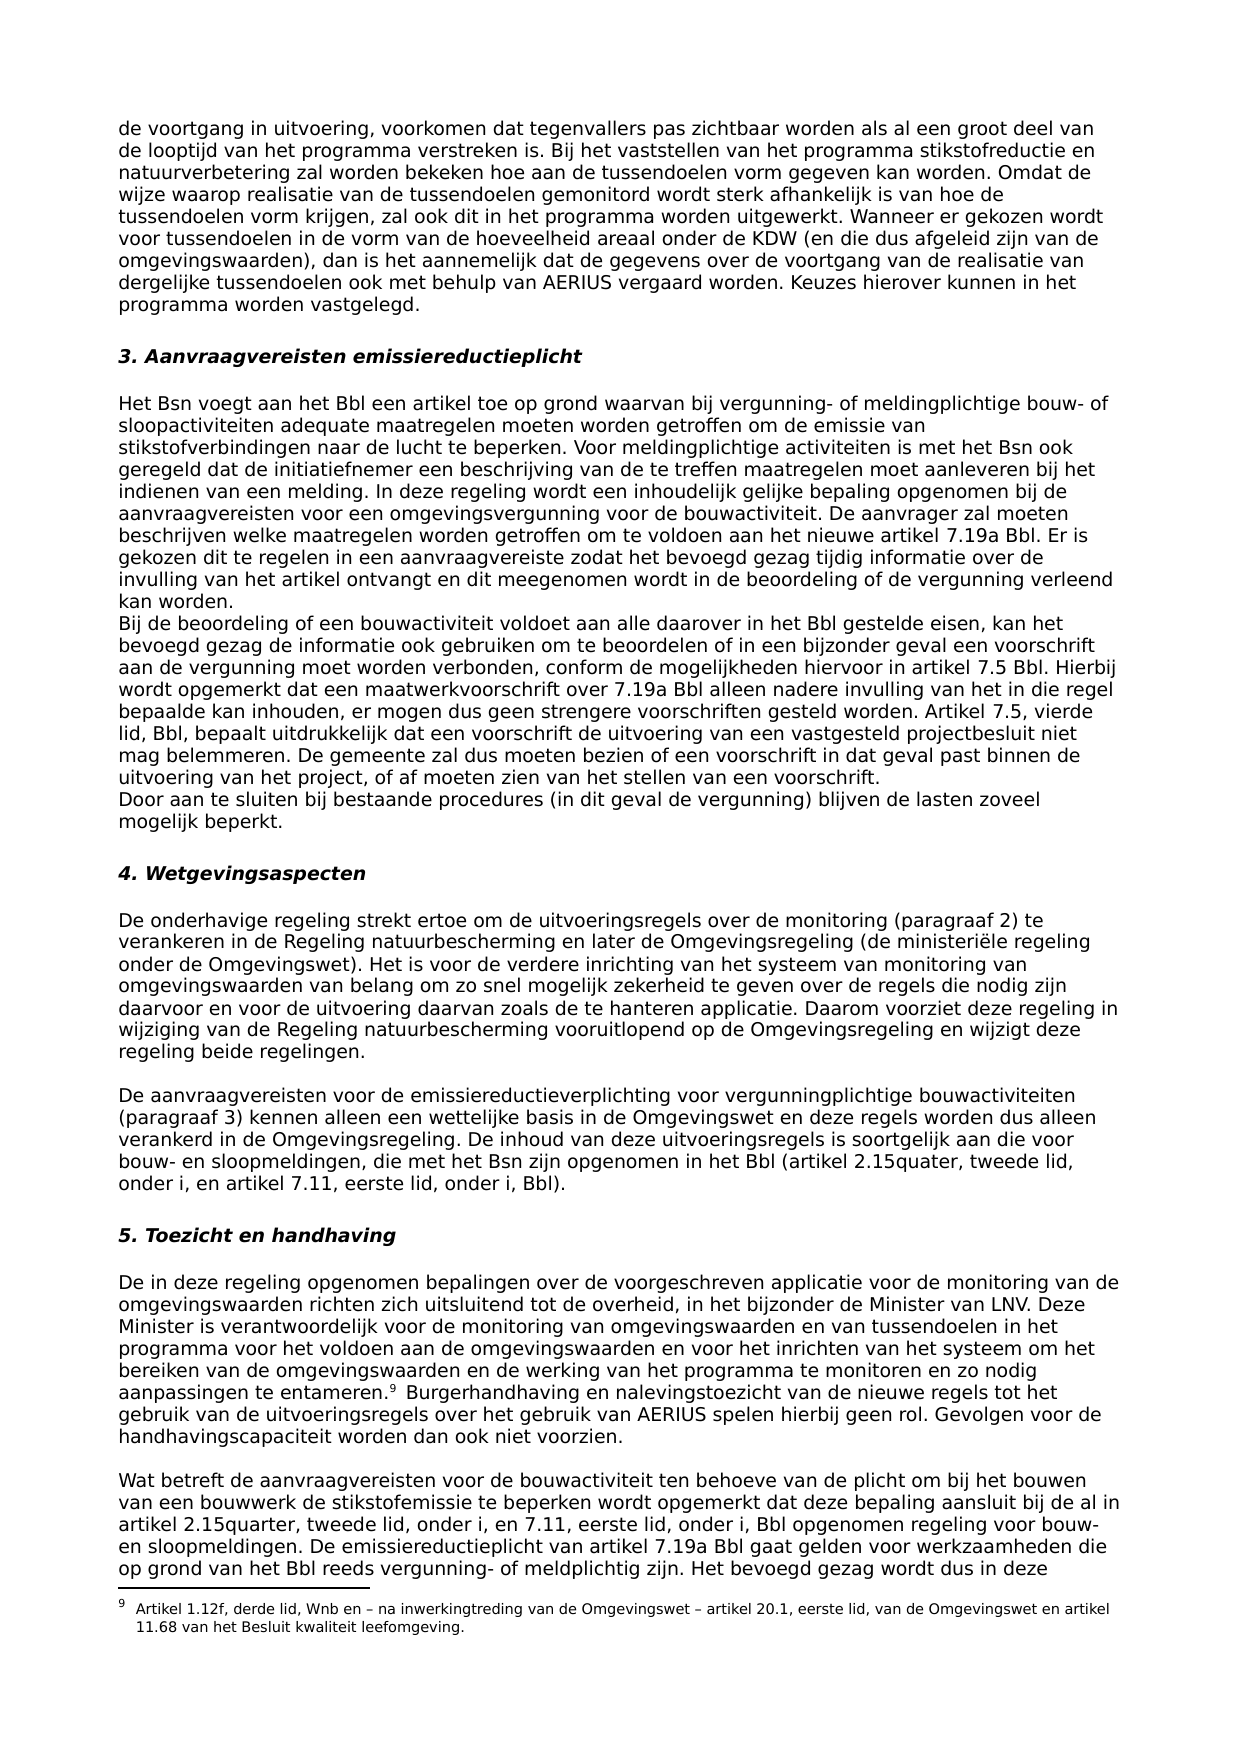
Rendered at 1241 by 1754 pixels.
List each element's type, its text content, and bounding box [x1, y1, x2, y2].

subtitle 4. Wetgevingsaspecten [118, 862, 1122, 884]
subtitle 5. Toezicht en handhaving [118, 1225, 1122, 1247]
text de voortgang in uitvoering, voorkomen dat tegenvallers pas zichtbaar worden als al een groot deel van de looptijd van het programma verstreken is. Bij het vaststellen van het programma stikstofreductie en natuurverbetering zal worden bekeken hoe aan de tussendoelen vorm gegeven kan worden. Omdat de wijze waarop realisatie van de tussendoelen gemonitord wordt sterk afhankelijk is van hoe de tussendoelen vorm krijgen, zal ook dit in het programma worden uitgewerkt. Wanneer er gekozen wordt voor tussendoelen in de vorm van de hoeveelheid areaal onder de KDW (en die dus afgeleid zijn van de omgevingswaarden), dan is het aannemelijk dat de gegevens over de voortgang van de realisatie van dergelijke tussendoelen ook met behulp van AERIUS vergaard worden. Keuzes hierover kunnen in het programma worden vastgelegd. [118, 118, 1122, 316]
text Door aan te sluiten bij bestaande procedures (in dit geval de vergunning) blijven de lasten zoveel mogelijk beperkt. [118, 788, 1122, 832]
text De aanvraagvereisten voor de emissiereductieverplichting voor vergunningplichtige bouwactiviteiten (paragraaf 3) kennen alleen een wettelijke basis in de Omgevingswet en deze regels worden dus alleen verankerd in de Omgevingsregeling. De inhoud van deze uitvoeringsregels is soortgelijk aan die voor bouw- en sloopmeldingen, die met het Bsn zijn opgenomen in het Bbl (artikel 2.15quater, tweede lid, onder i, en artikel 7.11, eerste lid, onder i, Bbl). [118, 1085, 1122, 1195]
text De onderhavige regeling strekt ertoe om de uitvoeringsregels over de monitoring (paragraaf 2) te verankeren in de Regeling natuurbescherming en later de Omgevingsregeling (de ministeriële regeling onder de Omgevingswet). Het is voor de verdere inrichting van het systeem van monitoring van omgevingswaarden van belang om zo snel mogelijk zekerheid te geven over de regels die nodig zijn daarvoor en voor de uitvoering daarvan zoals de te hanteren applicatie. Daarom voorziet deze regeling in wijziging van de Regeling natuurbescherming vooruitlopend op de Omgevingsregeling en wijzigt deze regeling beide regelingen. [118, 909, 1122, 1063]
text Bij de beoordeling of een bouwactiviteit voldoet aan alle daarover in het Bbl gestelde eisen, kan het bevoegd gezag de informatie ook gebruiken om te beoordelen of in een bijzonder geval een voorschrift aan de vergunning moet worden verbonden, conform de mogelijkheden hiervoor in artikel 7.5 Bbl. Hierbij wordt opgemerkt dat een maatwerkvoorschrift over 7.19a Bbl alleen nadere invulling van het in die regel bepaalde kan inhouden, er mogen dus geen strengere voorschriften gesteld worden. Artikel 7.5, vierde lid, Bbl, bepaalt uitdrukkelijk dat een voorschrift de uitvoering van een vastgesteld projectbesluit niet mag belemmeren. De gemeente zal dus moeten bezien of een voorschrift in dat geval past binnen de uitvoering van het project, of af moeten zien van het stellen van een voorschrift. [118, 613, 1122, 788]
text Het Bsn voegt aan het Bbl een artikel toe op grond waarvan bij vergunning- of meldingplichtige bouw- of sloopactiviteiten adequate maatregelen moeten worden getroffen om de emissie van stikstofverbindingen naar de lucht te beperken. Voor meldingplichtige activiteiten is met het Bsn ook geregeld dat de initiatiefnemer een beschrijving van de te treffen maatregelen moet aanleveren bij het indienen van een melding. In deze regeling wordt een inhoudelijk gelijke bepaling opgenomen bij de aanvraagvereisten voor een omgevingsvergunning voor de bouwactiviteit. De aanvrager zal moeten beschrijven welke maatregelen worden getroffen om te voldoen aan het nieuwe artikel 7.19a Bbl. Er is gekozen dit te regelen in een aanvraagvereiste zodat het bevoegd gezag tijdig informatie over de invulling van het artikel ontvangt en dit meegenomen wordt in de beoordeling of de vergunning verleend kan worden. [118, 393, 1122, 613]
subtitle 3. Aanvraagvereisten emissiereductieplicht [118, 346, 1122, 368]
text Artikel 1.12f, derde lid, Wnb en – na inwerkingtreding van de Omgevingswet – artikel 20.1, eerste lid, van de Omgevingswet en artikel 11.68 van het Besluit kwaliteit leefomgeving. [118, 1597, 1122, 1636]
text De in deze regeling opgenomen bepalingen over de voorgeschreven applicatie voor de monitoring van de omgevingswaarden richten zich uitsluitend tot de overheid, in het bijzonder de Minister van LNV. Deze Minister is verantwoordelijk voor de monitoring van omgevingswaarden en van tussendoelen in het programma voor het voldoen aan de omgevingswaarden en voor het inrichten van het systeem om het bereiken van de omgevingswaarden en de werking van het programma te monitoren en zo nodig aanpassingen te entameren. Burgerhandhaving en nalevingstoezicht van de nieuwe regels tot het gebruik van de uitvoeringsregels over het gebruik van AERIUS spelen hierbij geen rol. Gevolgen voor de handhavingscapaciteit worden dan ook niet voorzien. [118, 1272, 1122, 1448]
text Wat betreft de aanvraagvereisten voor de bouwactiviteit ten behoeve van de plicht om bij het bouwen van een bouwwerk de stikstofemissie te beperken wordt opgemerkt dat deze bepaling aansluit bij de al in artikel 2.15quarter, tweede lid, onder i, en 7.11, eerste lid, onder i, Bbl opgenomen regeling voor bouw- en sloopmeldingen. De emissiereductieplicht van artikel 7.19a Bbl gaat gelden voor werkzaamheden die op grond van het Bbl reeds vergunning- of meldplichtig zijn. Het bevoegd gezag wordt dus in deze [118, 1470, 1122, 1580]
